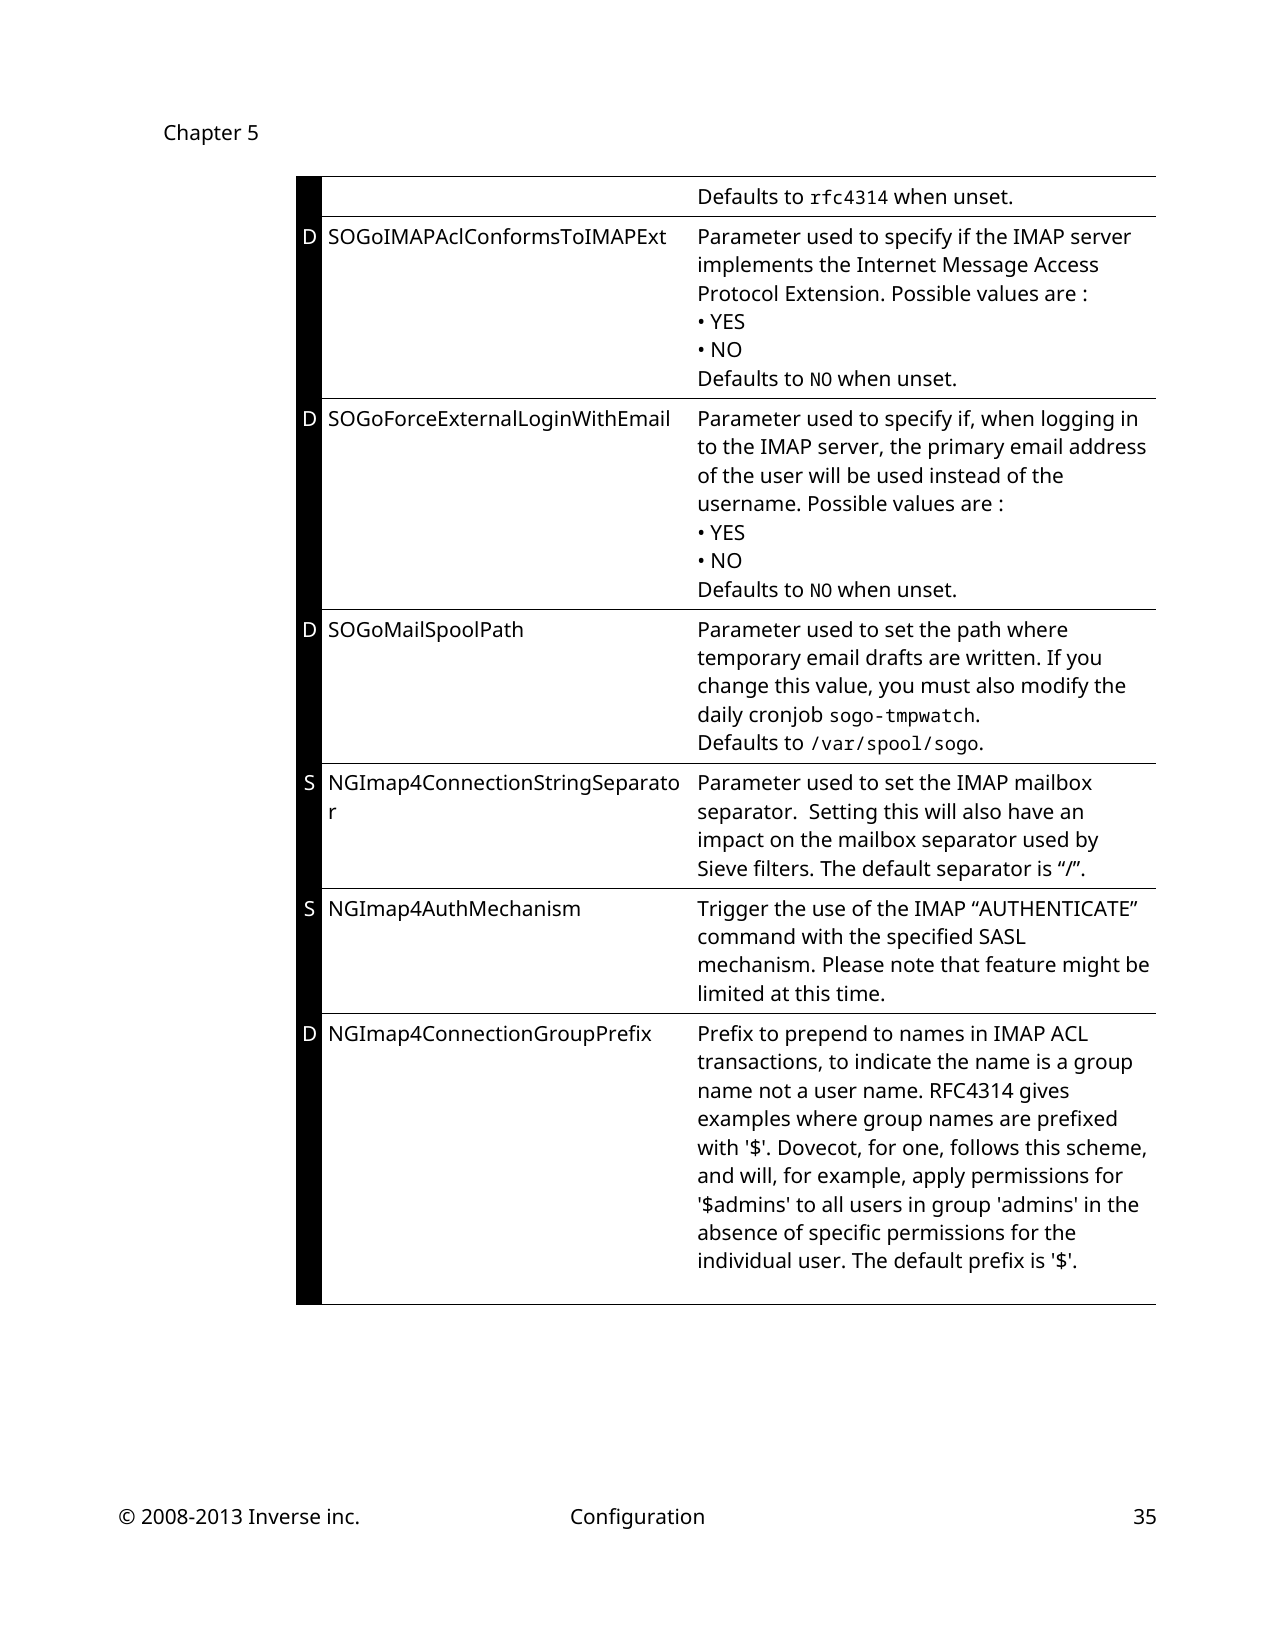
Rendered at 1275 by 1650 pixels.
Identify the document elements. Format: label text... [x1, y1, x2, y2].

table_cell SOGoForceExternalLoginWithEmail [322, 399, 691, 609]
table_cell Parameter used to specify if, when logging in to the IMAP server, the primary email address of the user will be used instead of the username. Possible values are : • YES • NO Defaults to NO when unset. [691, 399, 1156, 609]
table_cell SOGoIMAPAclConformsToIMAPExt [322, 217, 691, 398]
table_cell S [296, 889, 322, 1013]
table_cell D [296, 217, 322, 398]
table_cell [322, 177, 691, 216]
table_cell [296, 177, 322, 216]
table_cell Prefix to prepend to names in IMAP ACL transactions, to indicate the name is a group name not a user name. RFC4314 gives examples where group names are prefixed with '$'. Dovecot, for one, follows this scheme, and will, for example, apply permissions for '$admins' to all users in group 'admins' in the absence of specific permissions for the individual user. The default prefix is '$'. [691, 1014, 1156, 1304]
table_cell Trigger the use of the IMAP “AUTHENTICATE” command with the specified SASL mechanism. Please note that feature might be limited at this time. [691, 889, 1156, 1013]
table_cell S [296, 764, 322, 888]
table_cell Parameter used to specify if the IMAP server implements the Internet Message Access Protocol Extension. Possible values are : • YES • NO Defaults to NO when unset. [691, 217, 1156, 398]
table_cell D [296, 399, 322, 609]
table_cell NGImap4AuthMechanism [322, 889, 691, 1013]
table_cell Defaults to rfc4314 when unset. [691, 177, 1156, 216]
table_cell NGImap4ConnectionStringSeparator [322, 764, 691, 888]
table_cell Parameter used to set the path where temporary email drafts are written. If you change this value, you must also modify the daily cronjob sogo-tmpwatch. Defaults to /var/spool/sogo. [691, 610, 1156, 763]
table_cell Parameter used to set the IMAP mailbox separator. Setting this will also have an impact on the mailbox separator used by Sieve filters. The default separator is “/”. [691, 764, 1156, 888]
table_cell SOGoMailSpoolPath [322, 610, 691, 763]
table_cell D [296, 1014, 322, 1304]
table_cell NGImap4ConnectionGroupPrefix [322, 1014, 691, 1304]
table_cell D [296, 610, 322, 763]
